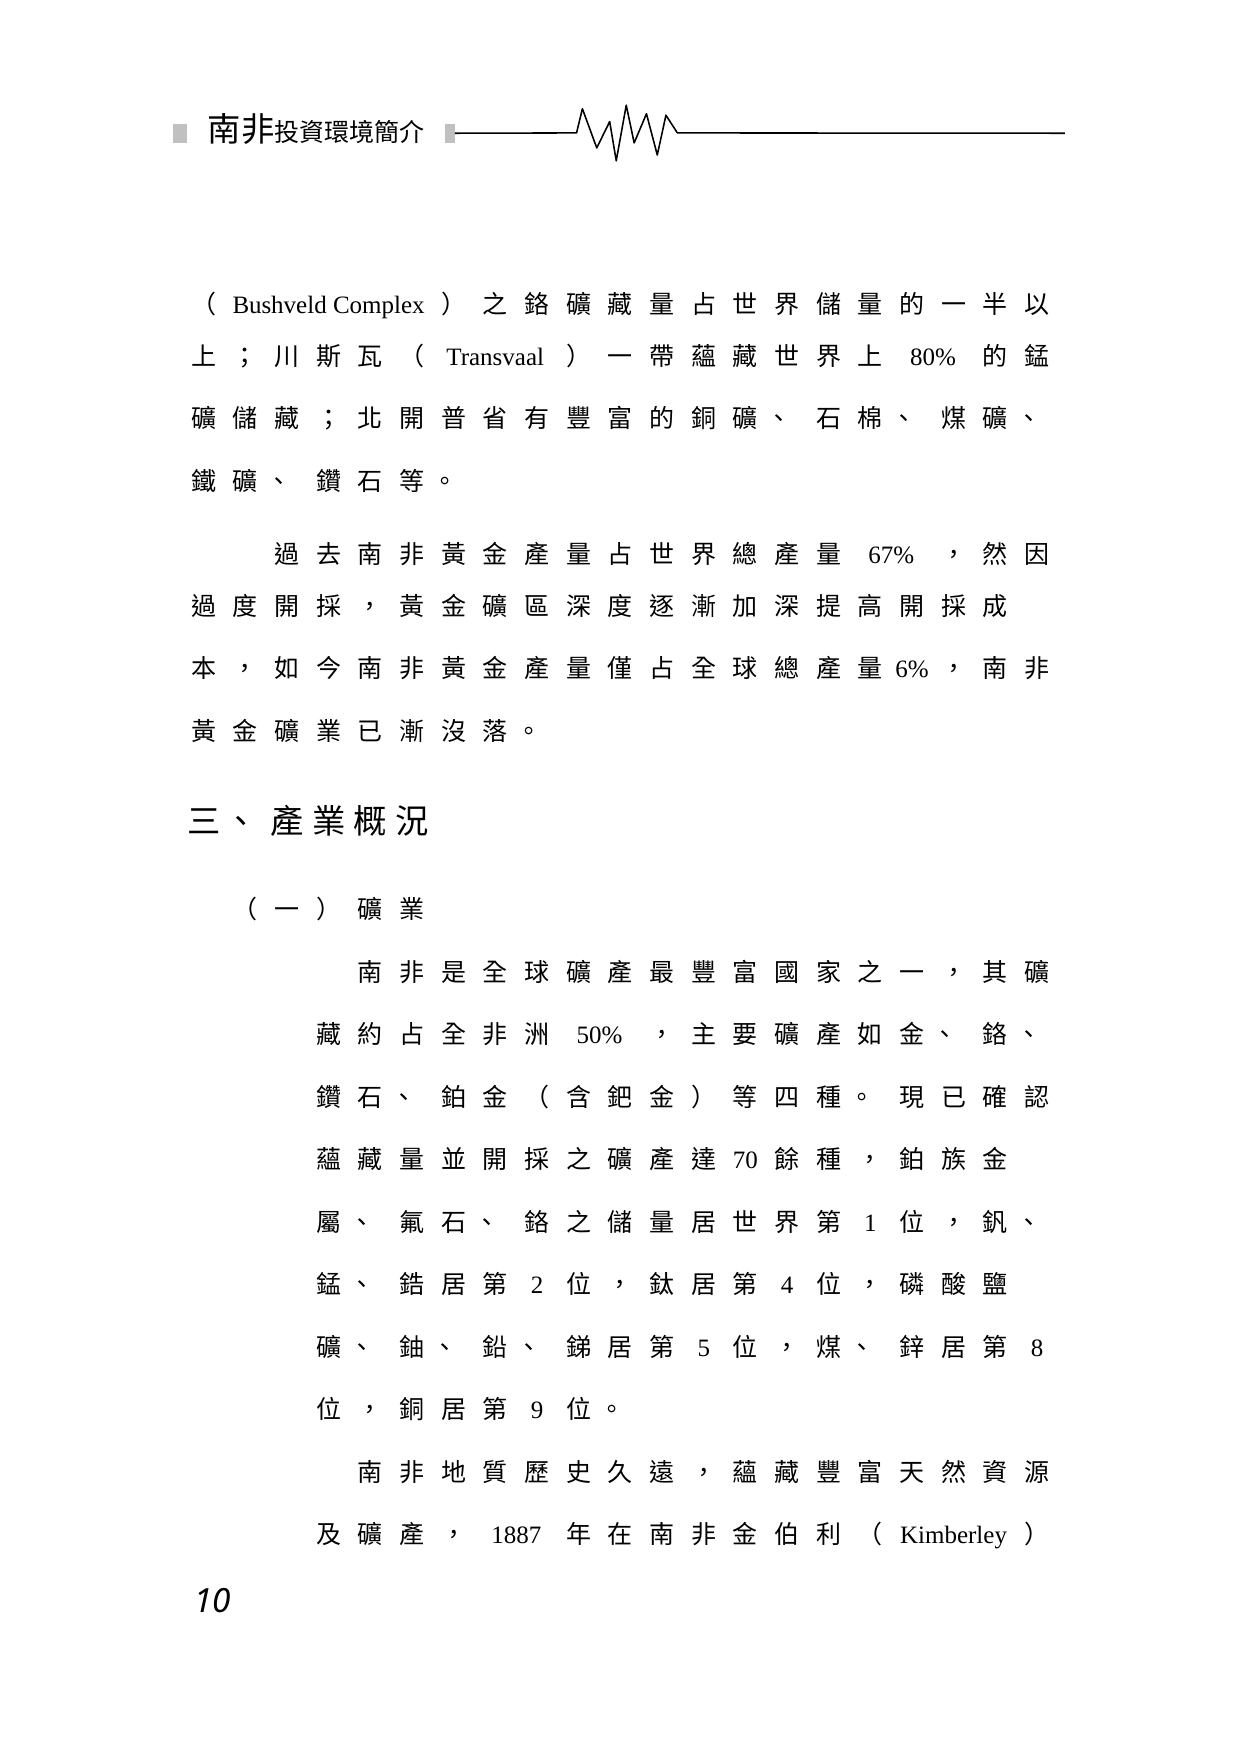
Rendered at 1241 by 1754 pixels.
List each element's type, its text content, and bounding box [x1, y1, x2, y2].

text 南非是全球礦產最豐富國家之一，其礦藏約占全非洲50%，主要礦產如金、鉻、鑽石、鉑金（含鈀金）等四種。現已確認蘊藏量並開採之礦產達70餘種，鉑族金屬、氟石、鉻之儲量居世界第1位，釩、錳、鋯居第2位，鈦居第4位，磷酸鹽礦、鈾、鉛、銻居第5位，煤、鋅居第8位，銅居第9位。 [281, 929, 1058, 1429]
text （一）礦業 [207, 866, 1058, 929]
text 南非地質歷史久遠，蘊藏豐富天然資源及礦產，1887年在南非金伯利（Kimberley） [281, 1429, 1058, 1554]
text 三、產業概況 [183, 777, 1058, 839]
text （Bushveld Complex）之鉻礦藏量占世界儲量的一半以上；川斯瓦（Transvaal）一帶蘊藏世界上80%的錳礦儲藏；北開普省有豐富的銅礦、石棉、煤礦、鐵礦、鑽石等。 [183, 250, 1058, 500]
text 過去南非黃金產量占世界總產量67%，然因過度開採，黃金礦區深度逐漸加深提高開採成本，如今南非黃金產量僅占全球總產量6%，南非黃金礦業已漸沒落。 [183, 500, 1058, 750]
